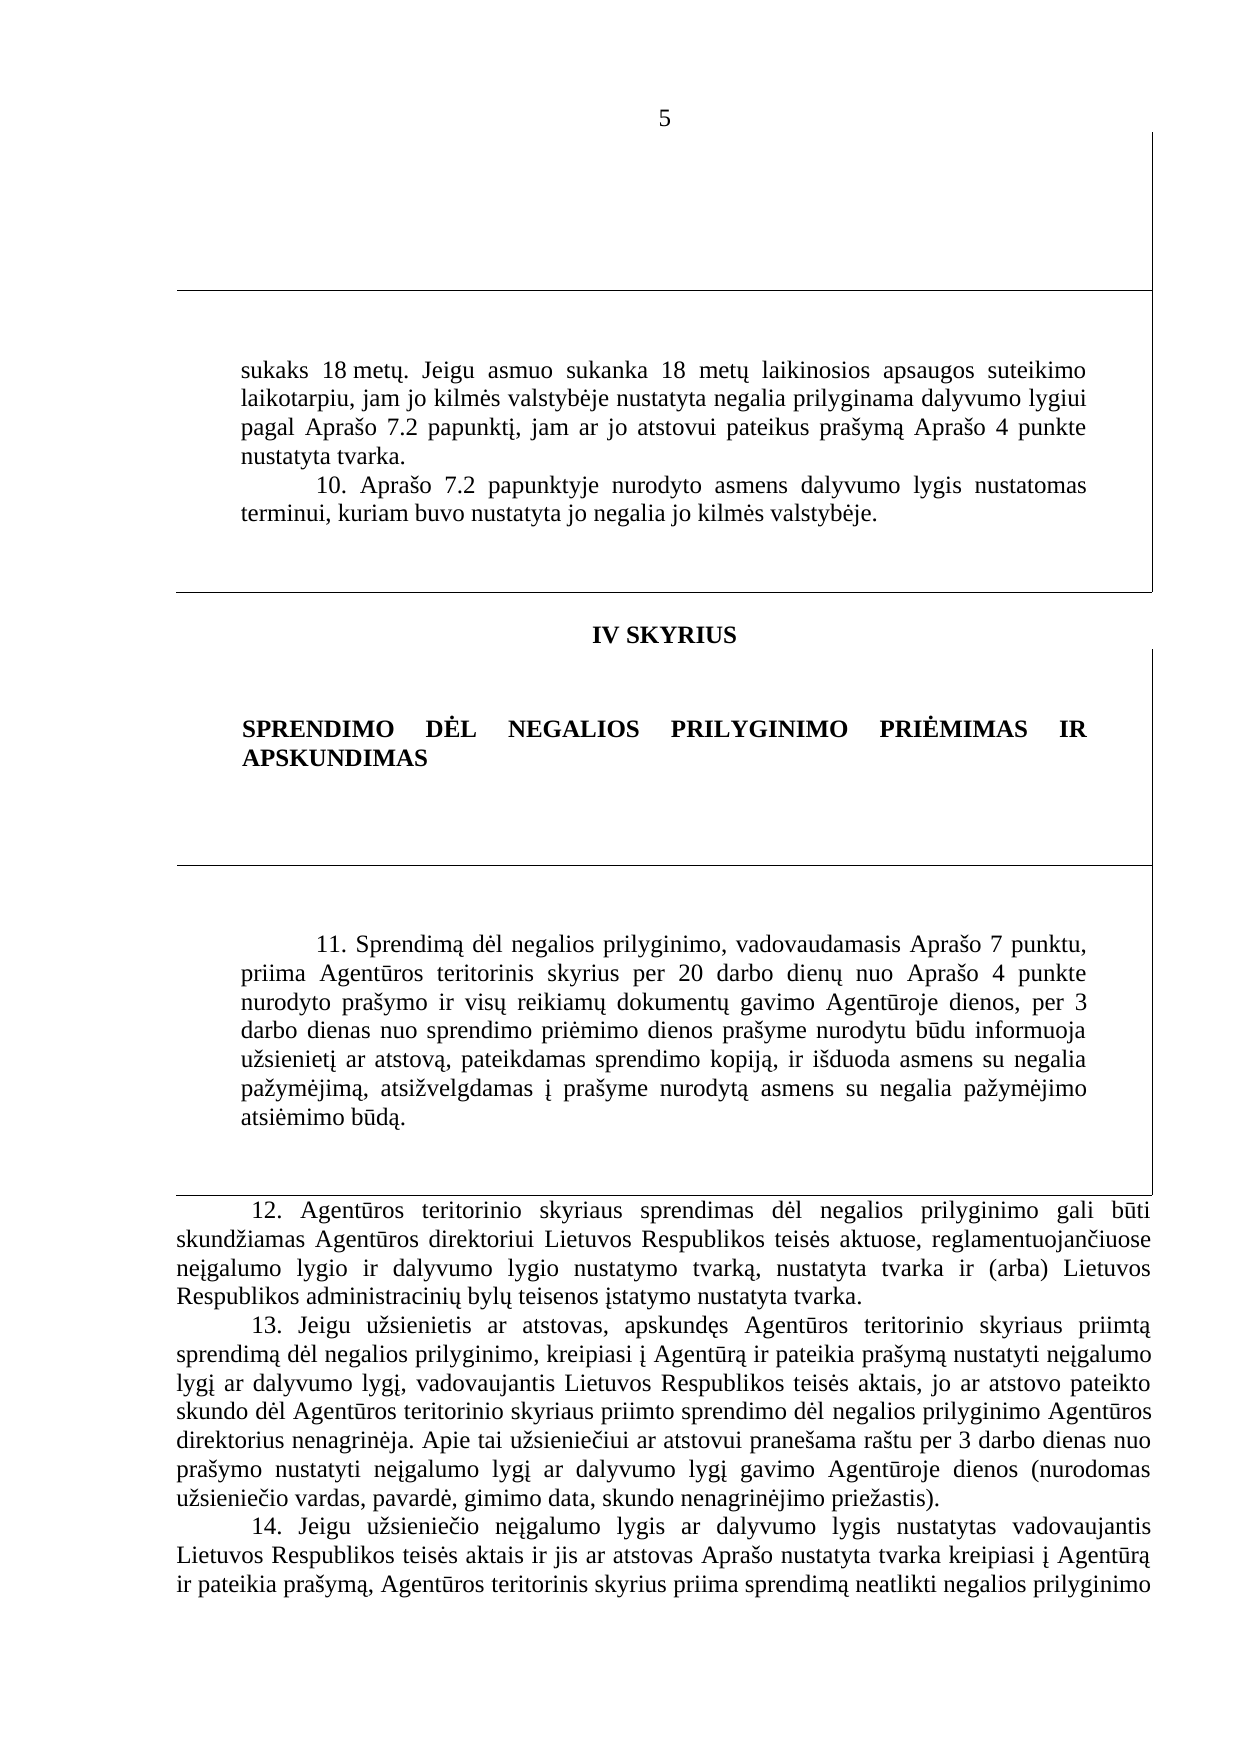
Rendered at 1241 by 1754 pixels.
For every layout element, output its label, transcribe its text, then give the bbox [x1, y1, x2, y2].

text SPRENDIMO DĖL NEGALIOS PRILYGINIMO PRIĖMIMAS IR APSKUNDIMAS [177, 649, 1152, 771]
text 14. Jeigu užsieniečio neįgalumo lygis ar dalyvumo lygis nustatytas vadovaujantis Lietuvos Respublikos teisės aktais ir jis ar atstovas Aprašo nustatyta tvarka kreipiasi į Agentūrą ir pateikia prašymą, Agentūros teritorinis skyrius priima sprendimą neatlikti negalios prilyginimo [176, 1511, 1152, 1598]
text 11. Sprendimą dėl negalios prilyginimo, vadovaudamasis Aprašo 7 punktu, priima Agentūros teritorinis skyrius per 20 darbo dienų nuo Aprašo 4 punkte nurodyto prašymo ir visų reikiamų dokumentų gavimo Agentūroje dienos, per 3 darbo dienas nuo sprendimo priėmimo dienos prašyme nurodytu būdu informuoja užsienietį ar atstovą, pateikdamas sprendimo kopiją, ir išduoda asmens su negalia pažymėjimą, atsižvelgdamas į prašyme nurodytą asmens su negalia pažymėjimo atsiėmimo būdą. [176, 865, 1152, 1195]
text 12. Agentūros teritorinio skyriaus sprendimas dėl negalios prilyginimo gali būti skundžiamas Agentūros direktoriui Lietuvos Respublikos teisės aktuose, reglamentuojančiuose neįgalumo lygio ir dalyvumo lygio nustatymo tvarką, nustatyta tvarka ir (arba) Lietuvos Respublikos administracinių bylų teisenos įstatymo nustatyta tvarka. [176, 1195, 1152, 1310]
text 13. Jeigu užsienietis ar atstovas, apskundęs Agentūros teritorinio skyriaus priimtą sprendimą dėl negalios prilyginimo, kreipiasi į Agentūrą ir pateikia prašymą nustatyti neįgalumo lygį ar dalyvumo lygį, vadovaujantis Lietuvos Respublikos teisės aktais, jo ar atstovo pateikto skundo dėl Agentūros teritorinio skyriaus priimto sprendimo dėl negalios prilyginimo Agentūros direktorius nenagrinėja. Apie tai užsieniečiui ar atstovui pranešama raštu per 3 darbo dienas nuo prašymo nustatyti neįgalumo lygį ar dalyvumo lygį gavimo Agentūroje dienos (nurodomas užsieniečio vardas, pavardė, gimimo data, skundo nenagrinėjimo priežastis). [176, 1310, 1152, 1511]
text IV SKYRIUS [177, 621, 1152, 649]
text sukaks 18 metų. Jeigu asmuo sukanka 18 metų laikinosios apsaugos suteikimo laikotarpiu, jam jo kilmės valstybėje nustatyta negalia prilyginama dalyvumo lygiui pagal Aprašo 7.2 papunktį, jam ar jo atstovui pateikus prašymą Aprašo 4 punkte nustatyta tvarka. [176, 290, 1152, 470]
text 10. Aprašo 7.2 papunktyje nurodyto asmens dalyvumo lygis nustatomas terminui, kuriam buvo nustatyta jo negalia jo kilmės valstybėje. [176, 470, 1152, 592]
